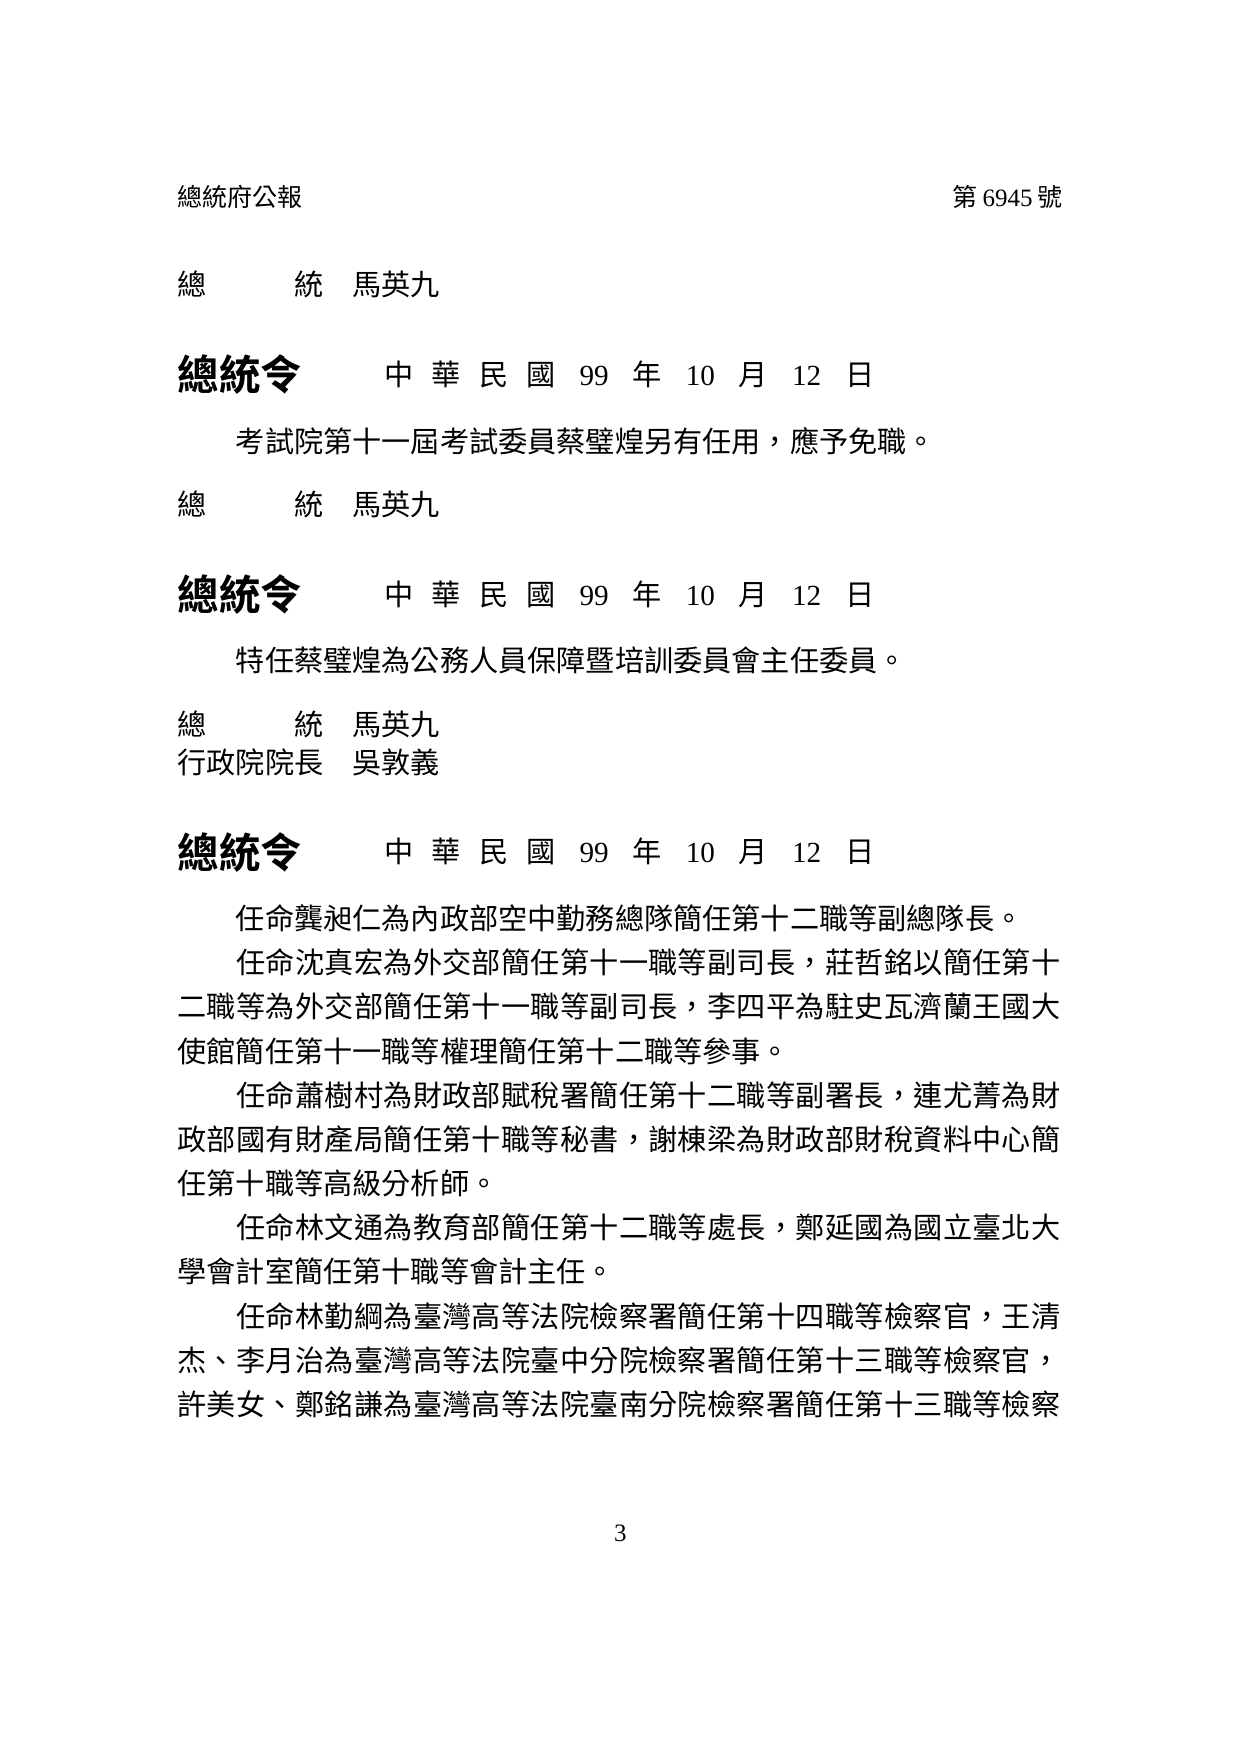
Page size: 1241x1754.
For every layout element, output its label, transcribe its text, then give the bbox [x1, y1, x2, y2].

text 任命沈真宏為外交部簡任第十一職等副司長，莊哲銘以簡任第十二職等為外交部簡任第十一職等副司長，李四平為駐史瓦濟蘭王國大使館簡任第十一職等權理簡任第十二職等參事。 [177, 938, 1063, 1071]
text 任命林勤綱為臺灣高等法院檢察署簡任第十四職等檢察官，王清杰、李月治為臺灣高等法院臺中分院檢察署簡任第十三職等檢察官，許美女、鄭銘謙為臺灣高等法院臺南分院檢察署簡任第十三職等檢察官，陳鋕銘、李宗榮為臺灣臺南地方法院檢察署簡任第十一職等主任檢察官，蔡麗宜為臺灣臺南地方法院檢察署簡任第十職等主任檢察官。 [177, 1292, 1063, 1424]
table_header 中華民國99年10月12日 [381, 328, 877, 417]
table_header 中華民國99年10月12日 [381, 806, 877, 894]
text 總 統 馬英九 [177, 706, 1063, 743]
table_header 總統令 [174, 548, 381, 637]
text 行政院院長 吳敦義 [177, 743, 1063, 781]
table_header 總統令 [174, 328, 381, 417]
text 考試院第十一屆考試委員蔡璧煌另有任用，應予免職。 [177, 417, 1063, 461]
table_header 中華民國99年10月12日 [381, 548, 877, 637]
text 總 統 馬英九 [177, 266, 1063, 303]
text 總 統 馬英九 [177, 486, 1063, 523]
text 任命龔昶仁為內政部空中勤務總隊簡任第十二職等副總隊長。 [177, 894, 1063, 938]
text 特任蔡璧煌為公務人員保障暨培訓委員會主任委員。 [177, 637, 1063, 681]
table_header 總統令 [174, 806, 381, 894]
text 任命林文通為教育部簡任第十二職等處長，鄭延國為國立臺北大學會計室簡任第十職等會計主任。 [177, 1203, 1063, 1292]
text 任命蕭樹村為財政部賦稅署簡任第十二職等副署長，連尤菁為財政部國有財產局簡任第十職等秘書，謝棟梁為財政部財稅資料中心簡任第十職等高級分析師。 [177, 1071, 1063, 1203]
